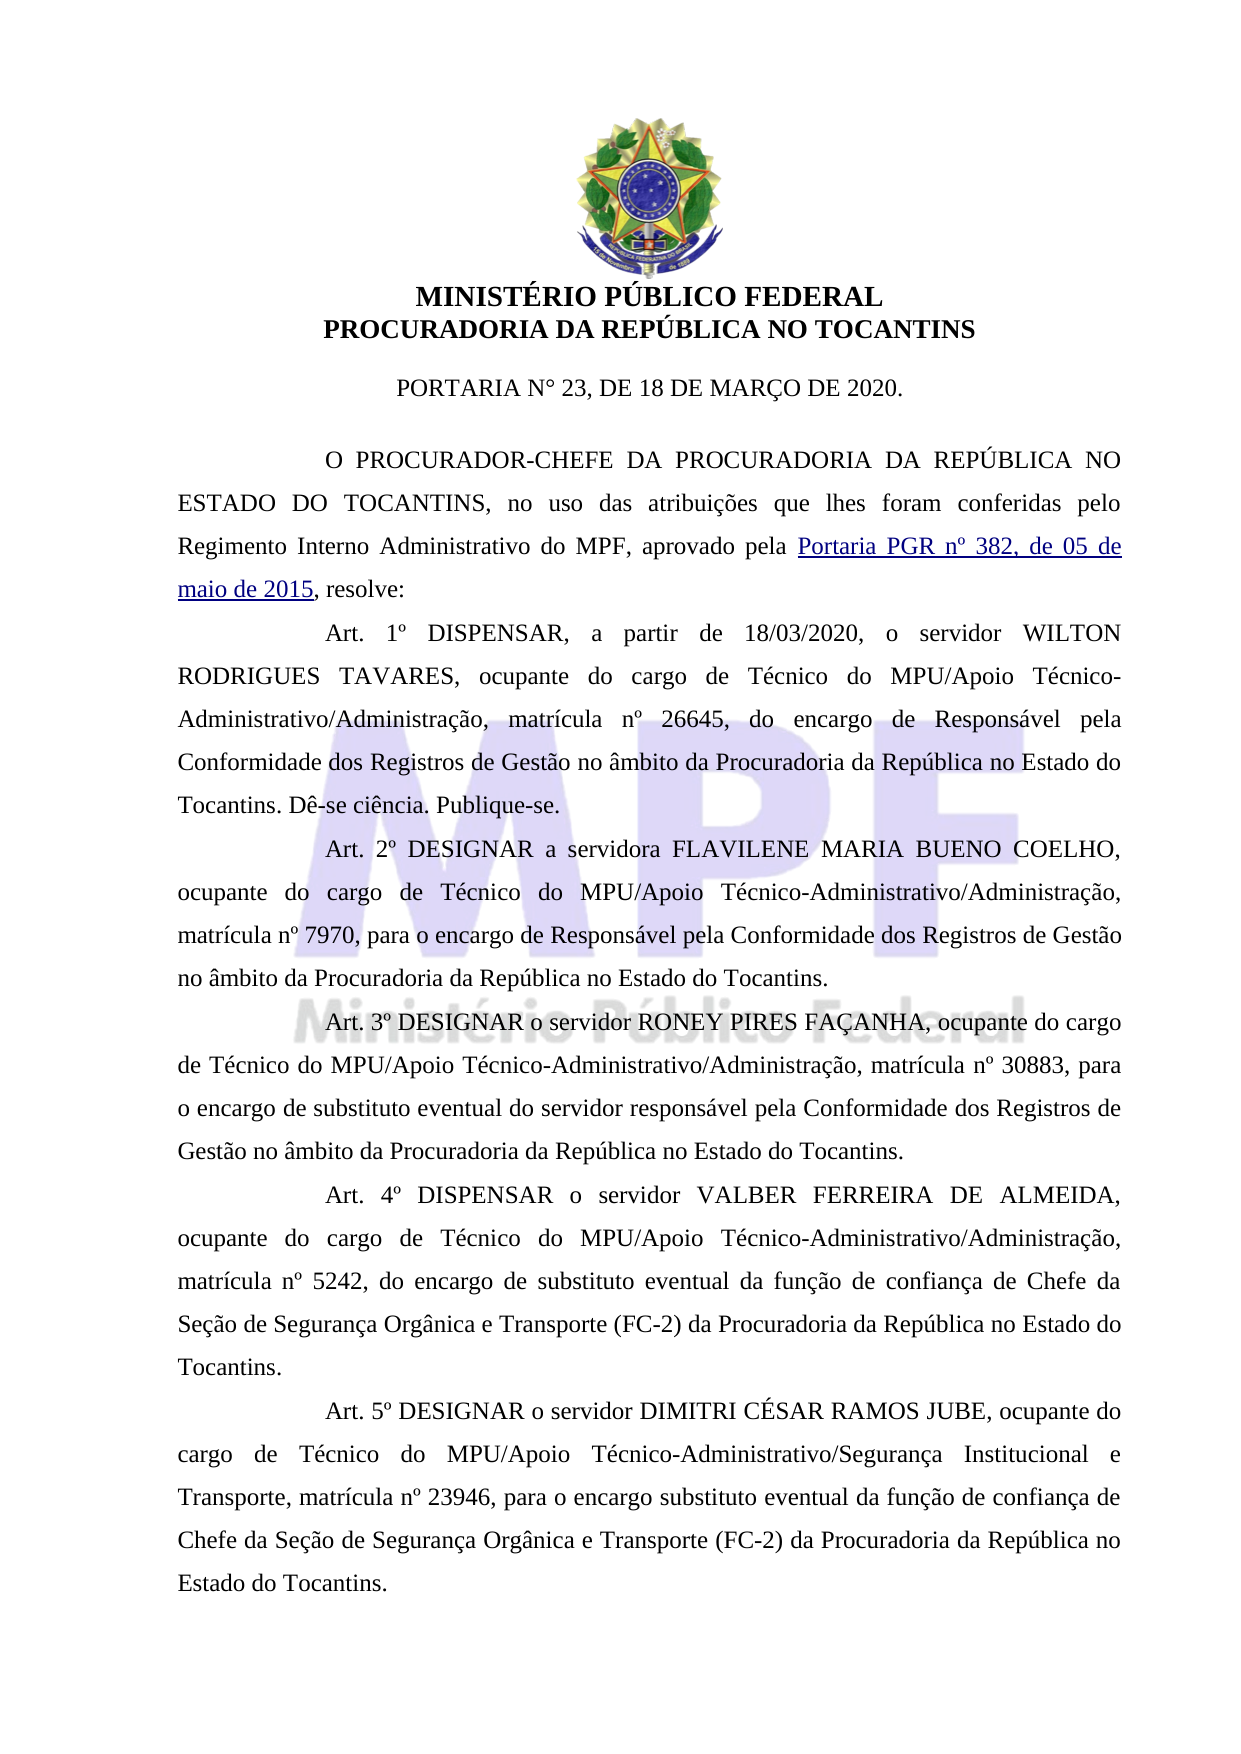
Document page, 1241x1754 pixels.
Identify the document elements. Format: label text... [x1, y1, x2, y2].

text Art. 5º DESIGNAR o servidor DIMITRI CÉSAR RAMOS JUBE, ocupante do cargo de Técnico do MPU/Apoio Técnico-Administrativo/Segurança Institucional e Transporte, matrícula nº 23946, para o encargo substituto eventual da função de confiança de Chefe da Seção de Segurança Orgânica e Transporte (FC-2) da Procuradoria da República no Estado do Tocantins. [177, 1396, 1122, 1597]
picture [576, 118, 723, 279]
text PORTARIA N° 23, DE 18 DE março DE 2020. [177, 373, 1122, 401]
text PROCURADORIA DA REPÚBLICA NO TOCANTINS [177, 313, 1122, 344]
text Art. 4º DISPENSAR o servidor VALBER FERREIRA DE ALMEIDA, ocupante do cargo de Técnico do MPU/Apoio Técnico-Administrativo/Administração, matrícula nº 5242, do encargo de substituto eventual da função de confiança de Chefe da Seção de Segurança Orgânica e Transporte (FC-2) da Procuradoria da República no Estado do Tocantins. [177, 1212, 1122, 1381]
text O PROCURADOR-CHEFE DA PROCURADORIA DA REPÚBLICA NO ESTADO DO TOCANTINS, no uso das atribuições que lhes foram conferidas pelo Regimento Interno Administrativo do MPF, aprovado pela Portaria PGR nº 382, de 05 de maio de 2015, resolve: [177, 445, 1122, 542]
text MINISTÉRIO PÚBLICO FEDERAL [177, 279, 1122, 313]
